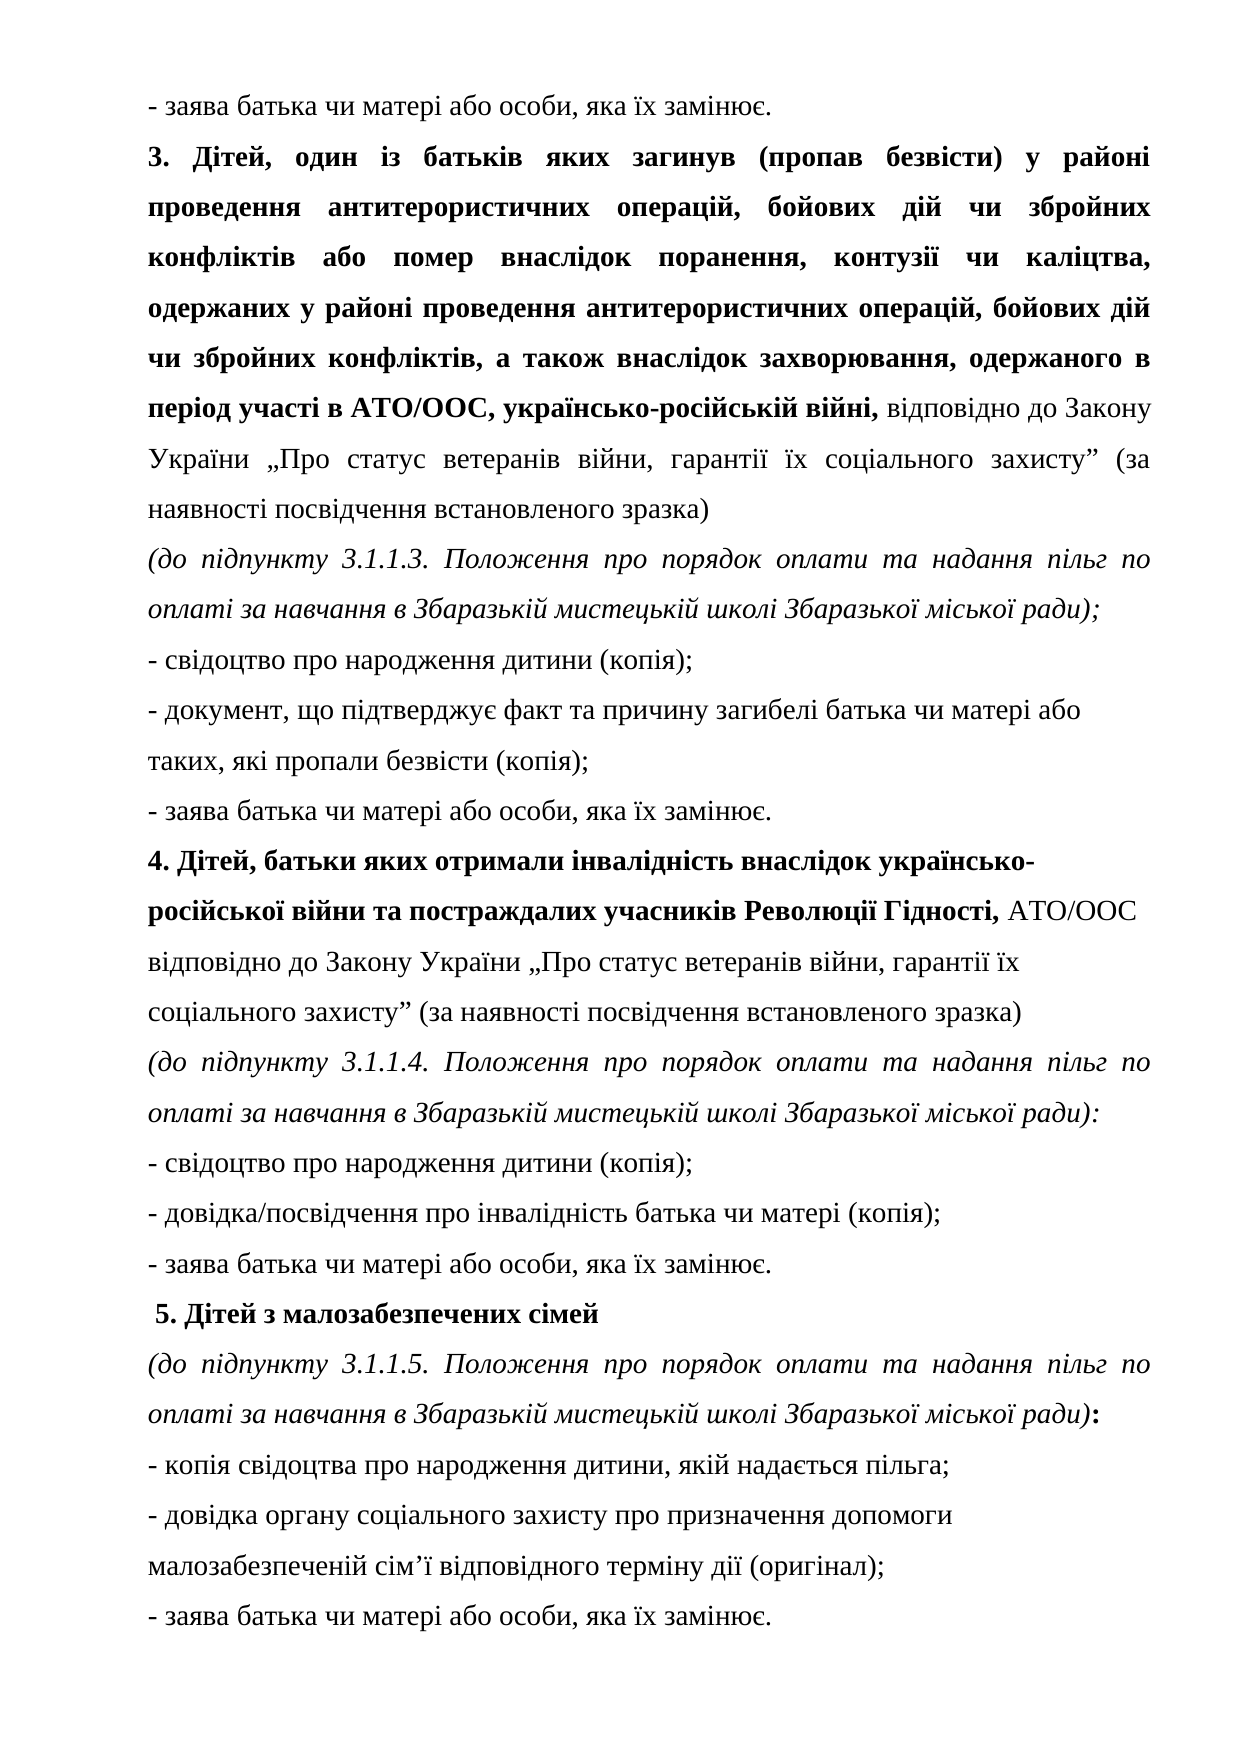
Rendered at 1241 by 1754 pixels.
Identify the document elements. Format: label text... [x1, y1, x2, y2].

list - заява батька чи матері або особи, яка їх замінює. [148, 88, 1152, 122]
list 3. Дітей, один із батьків яких загинув (пропав безвісти) у районі проведення антитерористичних операцій, бойових дій чи збройних конфліктів або помер внаслідок поранення, контузії чи каліцтва, одержаних у районі проведення антитерористичних операцій, бойових дій чи збройних конфліктів, а також внаслідок захворювання, одержаного в період участі в АТО/ООС, українсько-російській війні, відповідно до Закону України „Про статус ветеранів війни, гарантії їх соціального захисту” (за наявності посвідчення встановленого зразка) [148, 139, 1152, 524]
list - свідоцтво про народження дитини (копія); [148, 1145, 1152, 1179]
list (до підпункту 3.1.1.4. Положення про порядок оплати та надання пільг по оплаті за навчання в Збаразькій мистецькій школі Збаразької міської ради): [148, 1044, 1152, 1128]
list (до підпункту 3.1.1.5. Положення про порядок оплати та надання пільг по оплаті за навчання в Збаразькій мистецькій школі Збаразької міської ради): [148, 1346, 1152, 1430]
list 5. Дітей з малозабезпечених сімей [148, 1296, 1152, 1329]
list (до підпункту 3.1.1.3. Положення про порядок оплати та надання пільг по оплаті за навчання в Збаразькій мистецькій школі Збаразької міської ради); [148, 541, 1152, 625]
list - заява батька чи матері або особи, яка їх замінює. [148, 1598, 1152, 1631]
list - заява батька чи матері або особи, яка їх замінює. [148, 1246, 1152, 1279]
list - заява батька чи матері або особи, яка їх замінює. [148, 793, 1152, 826]
list - довідка органу соціального захисту про призначення допомоги малозабезпеченій сім’ї відповідного терміну дії (оригінал); [148, 1497, 1152, 1581]
list - документ, що підтверджує факт та причину загибелі батька чи матері або таких, які пропали безвісти (копія); [148, 692, 1152, 776]
list - довідка/посвідчення про інвалідність батька чи матері (копія); [148, 1195, 1152, 1229]
list - свідоцтво про народження дитини (копія); [148, 642, 1152, 676]
list - копія свідоцтва про народження дитини, якій надається пільга; [148, 1447, 1152, 1481]
list 4. Дітей, батьки яких отримали інвалідність внаслідок українсько-російської війни та постраждалих учасників Революції Гідності, АТО/ООС відповідно до Закону України „Про статус ветеранів війни, гарантії їх соціального захисту” (за наявності посвідчення встановленого зразка) [148, 843, 1152, 1028]
